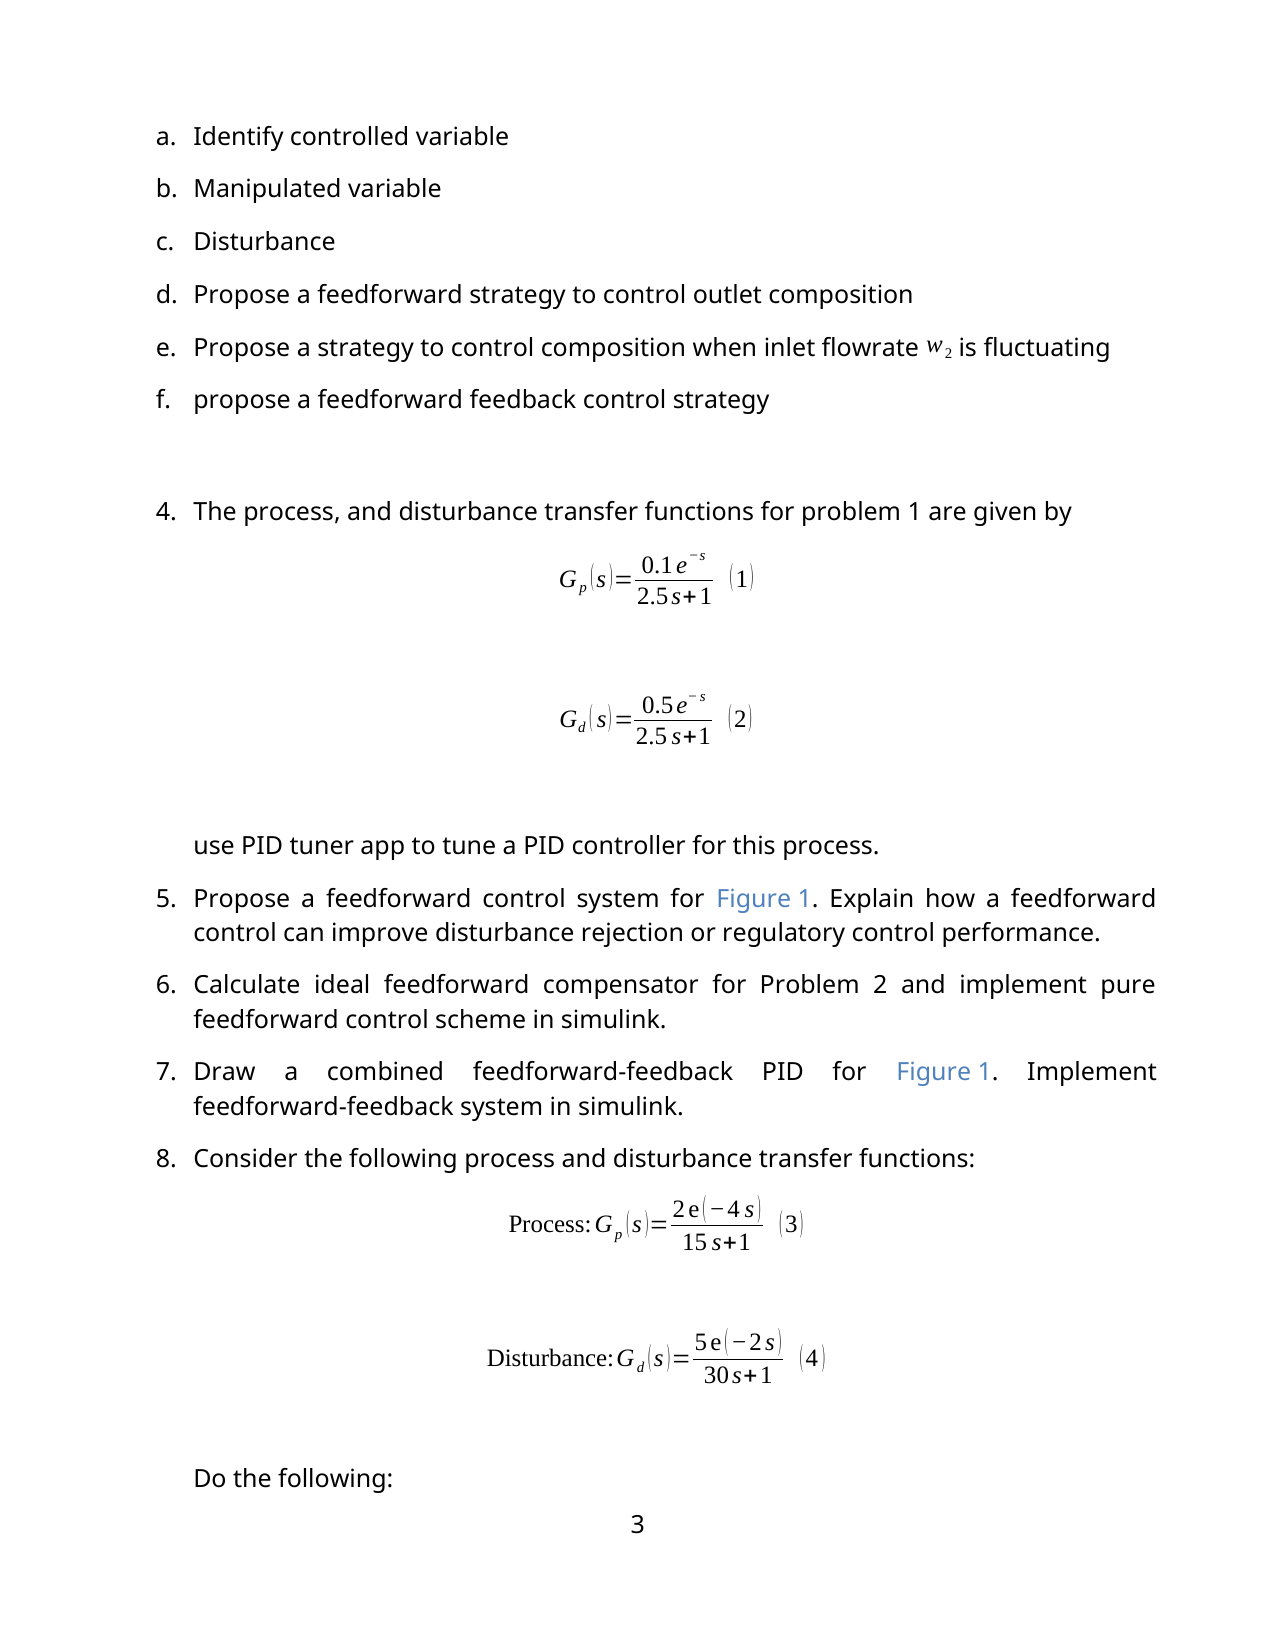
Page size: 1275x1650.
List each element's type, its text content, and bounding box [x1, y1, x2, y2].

list Manipulated variable [156, 171, 1157, 205]
list use PID tuner app to tune a PID controller for this process. [156, 827, 1157, 862]
list propose a feedforward feedback control strategy [156, 382, 1157, 416]
list Propose a feedforward strategy to control outlet composition [156, 277, 1157, 311]
list Draw a combined feedforward-feedback PID for Figure 1. Implement feedforward-feedback system in simulink. [156, 1054, 1157, 1122]
list Disturbance [156, 224, 1157, 258]
list Propose a strategy to control composition when inlet flowrate is fluctuating [156, 329, 1157, 363]
list Consider the following process and disturbance transfer functions: [156, 1141, 1157, 1175]
list Propose a feedforward control system for Figure 1. Explain how a feedforward control can improve disturbance rejection or regulatory control performance. [156, 880, 1157, 948]
list The process, and disturbance transfer functions for problem 1 are given by [156, 494, 1157, 528]
list Do the following: [156, 1461, 1157, 1495]
list Calculate ideal feedforward compensator for Problem 2 and implement pure feedforward control scheme in simulink. [156, 967, 1157, 1035]
list Identify controlled variable [156, 118, 1157, 152]
